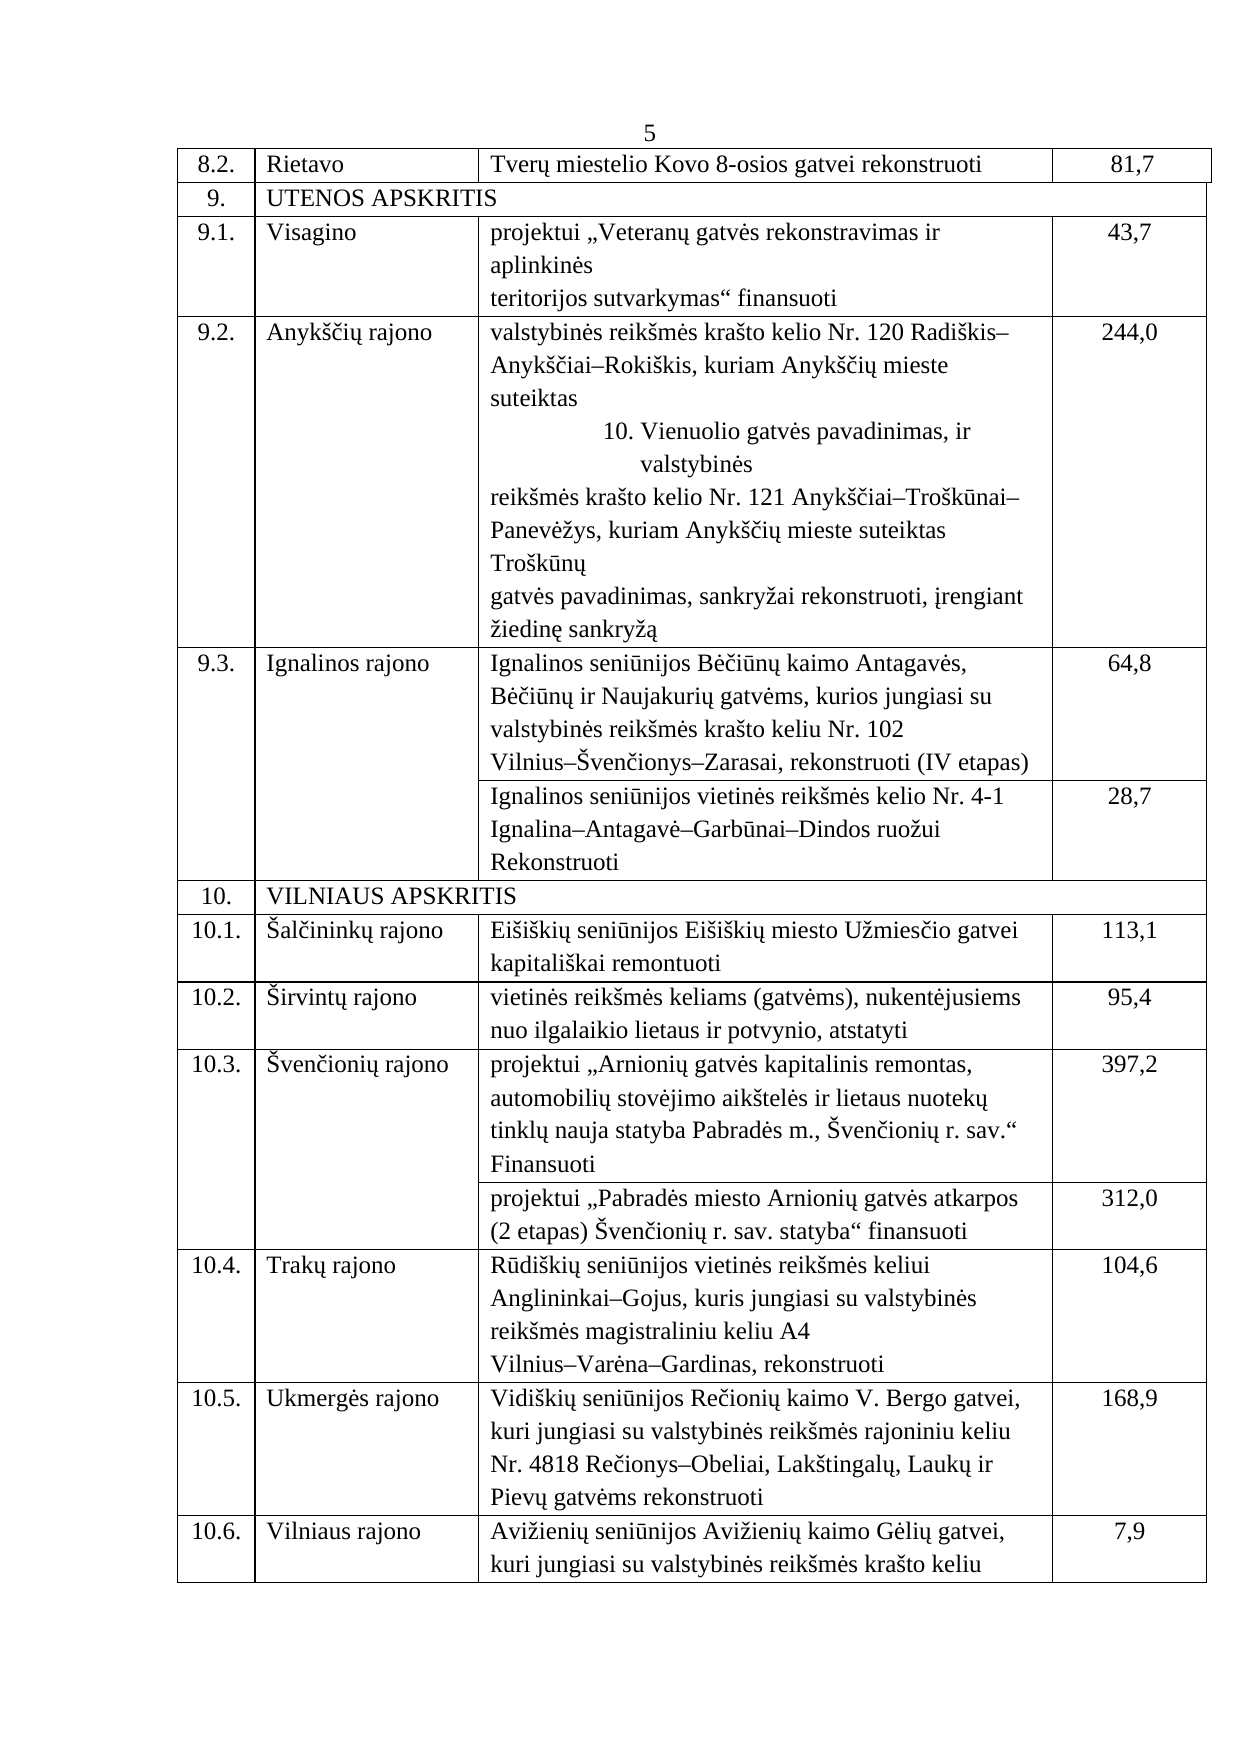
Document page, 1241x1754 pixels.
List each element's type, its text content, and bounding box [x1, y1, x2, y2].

table_cell [1207, 183, 1212, 216]
table_cell 43,7 [1053, 217, 1206, 316]
table_cell Ignalinos seniūnijos vietinės reikšmės kelio Nr. 4-1 Ignalina–Antagavė–Garbūnai–Dindos ruožui Rekonstruoti [479, 781, 1052, 880]
table_cell 28,7 [1053, 781, 1206, 880]
table_cell 168,9 [1053, 1383, 1206, 1515]
table_cell [1207, 1249, 1212, 1382]
table_cell Vidiškių seniūnijos Rečionių kaimo V. Bergo gatvei, kuri jungiasi su valstybinės reikšmės rajoniniu keliu Nr. 4818 Rečionys–Obeliai, Lakštingalų, Laukų ir Pievų gatvėms rekonstruoti [479, 1383, 1052, 1515]
table_cell Trakų rajono [256, 1250, 478, 1382]
table_cell Visagino [256, 217, 478, 316]
table_cell Anykščių rajono [256, 317, 478, 647]
table_cell 113,1 [1053, 915, 1206, 981]
table_cell UTENOS APSKRITIS [256, 183, 1206, 216]
table_cell 9.1. [178, 217, 254, 316]
table_cell 104,6 [1053, 1250, 1206, 1382]
table_cell 9. [178, 183, 254, 216]
table_cell 312,0 [1053, 1183, 1206, 1249]
table_cell 10.1. [178, 915, 254, 981]
table_cell Rūdiškių seniūnijos vietinės reikšmės keliui Anglininkai–Gojus, kuris jungiasi su valstybinės reikšmės magistraliniu keliu A4 Vilnius–Varėna–Gardinas, rekonstruoti [479, 1250, 1052, 1382]
table_cell 244,0 [1053, 317, 1206, 647]
table_cell 64,8 [1053, 648, 1206, 780]
table_cell projektui „Arnionių gatvės kapitalinis remontas, automobilių stovėjimo aikštelės ir lietaus nuotekų tinklų nauja statyba Pabradės m., Švenčionių r. sav.“ Finansuoti [479, 1050, 1052, 1182]
table_cell 95,4 [1053, 983, 1206, 1048]
table_cell projektui „Pabradės miesto Arnionių gatvės atkarpos (2 etapas) Švenčionių r. sav. statyba“ finansuoti [479, 1183, 1052, 1249]
table_cell [1207, 981, 1212, 1048]
table_cell Švenčionių rajono [256, 1050, 478, 1249]
table_cell Širvintų rajono [256, 983, 478, 1048]
table_cell Ignalinos seniūnijos Bėčiūnų kaimo Antagavės, Bėčiūnų ir Naujakurių gatvėms, kurios jungiasi su valstybinės reikšmės krašto keliu Nr. 102 Vilnius–Švenčionys–Zarasai, rekonstruoti (IV etapas) [479, 648, 1052, 780]
table_cell [1207, 216, 1212, 316]
table_cell Vilniaus rajono [256, 1516, 478, 1582]
table_cell 81,7 [1053, 149, 1211, 182]
table_cell 10.2. [178, 983, 254, 1048]
table_cell 9.2. [178, 317, 254, 647]
table_cell [1207, 914, 1212, 981]
table_cell 9.3. [178, 648, 254, 880]
table_cell [1207, 1182, 1212, 1249]
table_cell 10.6. [178, 1516, 254, 1582]
table_cell Šalčininkų rajono [256, 915, 478, 981]
table_cell Eišiškių seniūnijos Eišiškių miesto Užmiesčio gatvei kapitališkai remontuoti [479, 915, 1052, 981]
table_cell 10.3. [178, 1050, 254, 1249]
table_cell [1207, 316, 1212, 647]
table_cell VILNIAUS APSKRITIS [256, 881, 1206, 914]
table_cell vietinės reikšmės keliams (gatvėms), nukentėjusiems nuo ilgalaikio lietaus ir potvynio, atstatyti [479, 983, 1052, 1048]
table_cell Tverų miestelio Kovo 8-osios gatvei rekonstruoti [479, 149, 1052, 182]
table_cell Ukmergės rajono [256, 1383, 478, 1515]
table_cell 10. [178, 881, 254, 914]
table_cell 7,9 [1053, 1516, 1206, 1582]
table_cell 10.4. [178, 1250, 254, 1382]
table_cell [1207, 647, 1212, 780]
table_cell valstybinės reikšmės krašto kelio Nr. 120 Radiškis– Anykščiai–Rokiškis, kuriam Anykščių mieste suteiktas Vienuolio gatvės pavadinimas, ir valstybinės reikšmės krašto kelio Nr. 121 Anykščiai–Troškūnai– Panevėžys, kuriam Anykščių mieste suteiktas Troškūnų gatvės pavadinimas, sankryžai rekonstruoti, įrengiant žiedinę sankryžą [479, 317, 1052, 647]
table_cell [1207, 780, 1212, 880]
table_cell [1207, 1515, 1212, 1582]
table_cell [1207, 1382, 1212, 1515]
table_cell Rietavo [256, 149, 478, 182]
table_cell 397,2 [1053, 1050, 1206, 1182]
table_cell projektui „Veteranų gatvės rekonstravimas ir aplinkinės teritorijos sutvarkymas“ finansuoti [479, 217, 1052, 316]
table_cell Ignalinos rajono [256, 648, 478, 880]
table_cell Avižienių seniūnijos Avižienių kaimo Gėlių gatvei, kuri jungiasi su valstybinės reikšmės krašto keliu [479, 1516, 1052, 1582]
table_cell 8.2. [178, 149, 254, 182]
table_cell [1207, 1049, 1212, 1182]
table_cell 10.5. [178, 1383, 254, 1515]
table_cell [1207, 880, 1212, 914]
